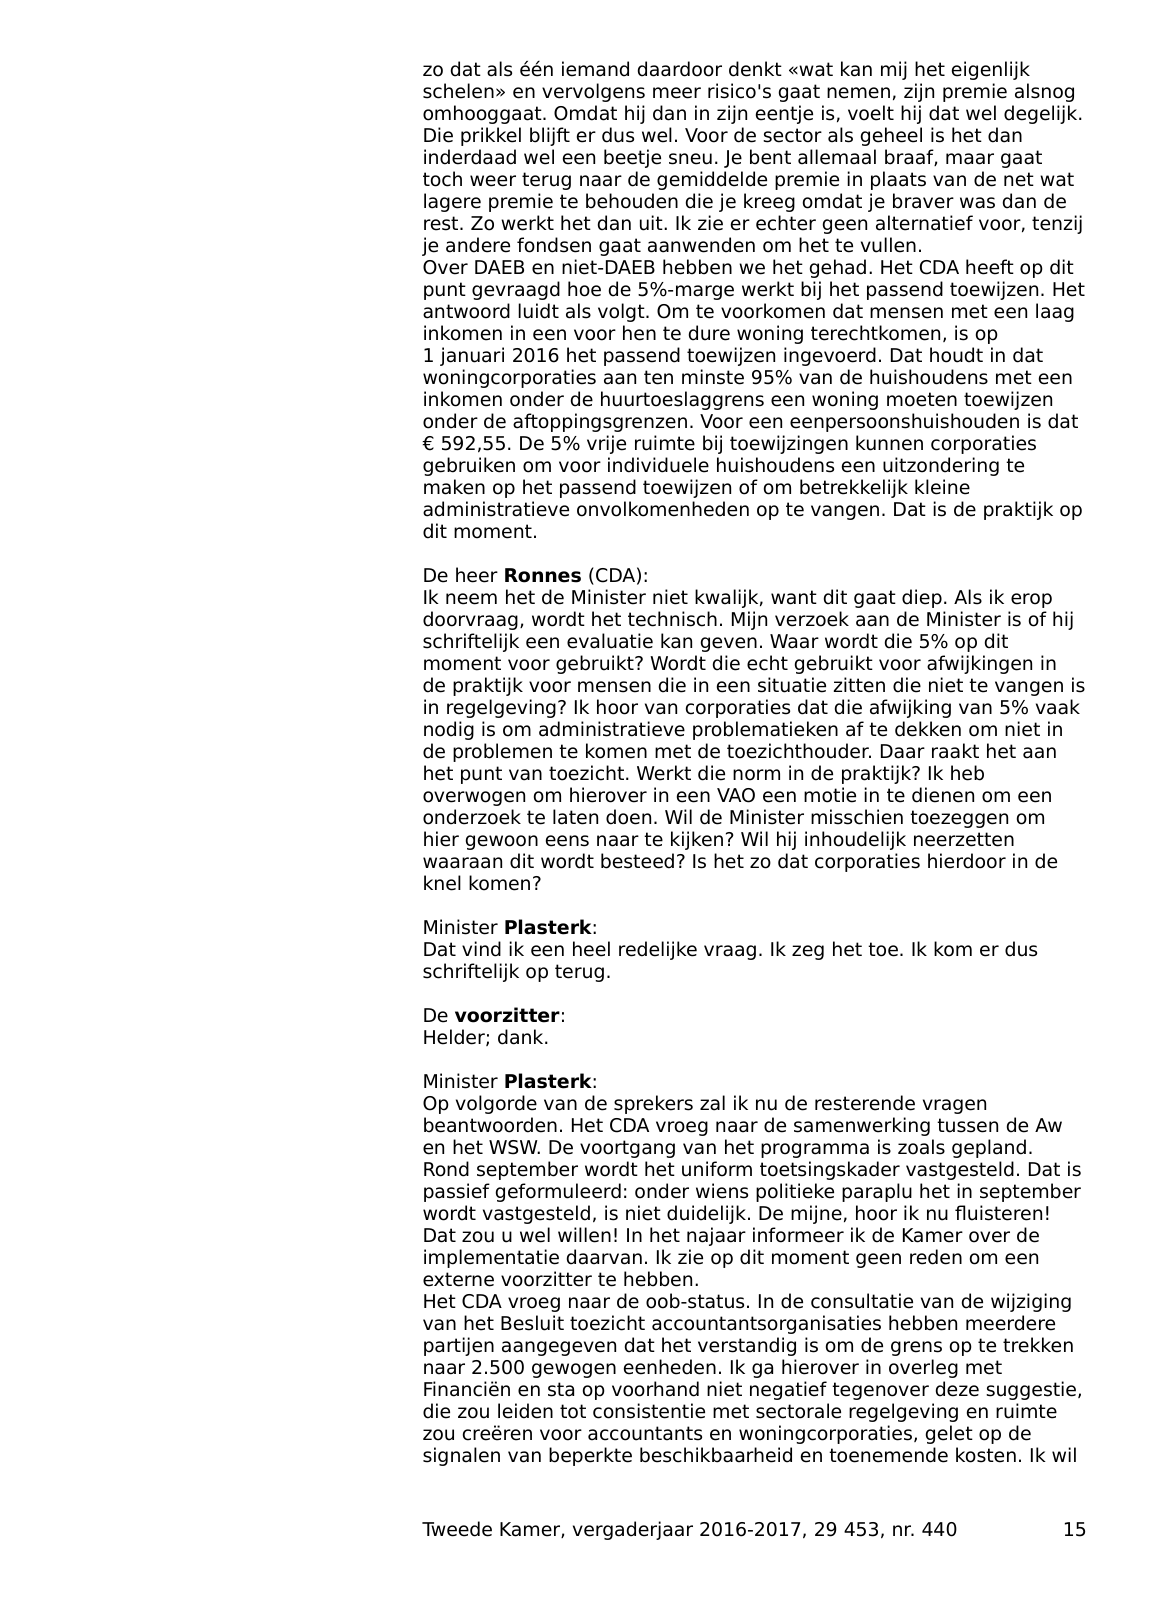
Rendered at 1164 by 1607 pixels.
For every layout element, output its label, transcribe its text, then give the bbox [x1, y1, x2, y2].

text Ik neem het de Minister niet kwalijk, want dit gaat diep. Als ik erop doorvraag, wordt het technisch. Mijn verzoek aan de Minister is of hij schriftelijk een evaluatie kan geven. Waar wordt die 5% op dit moment voor gebruikt? Wordt die echt gebruikt voor afwijkingen in de praktijk voor mensen die in een situatie zitten die niet te vangen is in regelgeving? Ik hoor van corporaties dat die afwijking van 5% vaak nodig is om administratieve problematieken af te dekken om niet in de problemen te komen met de toezichthouder. Daar raakt het aan het punt van toezicht. Werkt die norm in de praktijk? Ik heb overwogen om hierover in een VAO een motie in te dienen om een onderzoek te laten doen. Wil de Minister misschien toezeggen om hier gewoon eens naar te kijken? Wil hij inhoudelijk neerzetten waaraan dit wordt besteed? Is het zo dat corporaties hierdoor in de knel komen? [422, 587, 1087, 894]
text Minister Plasterk: [422, 917, 1087, 939]
text Helder; dank. [422, 1027, 1087, 1049]
text De voorzitter: [422, 1005, 1087, 1027]
text Minister Plasterk: [422, 1071, 1087, 1093]
text De heer Ronnes (CDA): [422, 565, 1087, 587]
text Dat vind ik een heel redelijke vraag. Ik zeg het toe. Ik kom er dus schriftelijk op terug. [422, 939, 1087, 983]
text Het CDA vroeg naar de oob-status. In de consultatie van de wijziging van het Besluit toezicht accountantsorganisaties hebben meerdere partijen aangegeven dat het verstandig is om de grens op te trekken naar 2.500 gewogen eenheden. Ik ga hierover in overleg met Financiën en sta op voorhand niet negatief tegenover deze suggestie, die zou leiden tot consistentie met sectorale regelgeving en ruimte zou creëren voor accountants en woningcorporaties, gelet op de signalen van beperkte beschikbaarheid en toenemende kosten. Ik wil [422, 1291, 1087, 1467]
text zo dat als één iemand daardoor denkt «wat kan mij het eigenlijk schelen» en vervolgens meer risico's gaat nemen, zijn premie alsnog omhooggaat. Omdat hij dan in zijn eentje is, voelt hij dat wel degelijk. Die prikkel blijft er dus wel. Voor de sector als geheel is het dan inderdaad wel een beetje sneu. Je bent allemaal braaf, maar gaat toch weer terug naar de gemiddelde premie in plaats van de net wat lagere premie te behouden die je kreeg omdat je braver was dan de rest. Zo werkt het dan uit. Ik zie er echter geen alternatief voor, tenzij je andere fondsen gaat aanwenden om het te vullen. [422, 59, 1087, 257]
text Op volgorde van de sprekers zal ik nu de resterende vragen beantwoorden. Het CDA vroeg naar de samenwerking tussen de Aw en het WSW. De voortgang van het programma is zoals gepland. Rond september wordt het uniform toetsingskader vastgesteld. Dat is passief geformuleerd: onder wiens politieke paraplu het in september wordt vastgesteld, is niet duidelijk. De mijne, hoor ik nu fluisteren! Dat zou u wel willen! In het najaar informeer ik de Kamer over de implementatie daarvan. Ik zie op dit moment geen reden om een externe voorzitter te hebben. [422, 1093, 1087, 1291]
text Over DAEB en niet-DAEB hebben we het gehad. Het CDA heeft op dit punt gevraagd hoe de 5%-marge werkt bij het passend toewijzen. Het antwoord luidt als volgt. Om te voorkomen dat mensen met een laag inkomen in een voor hen te dure woning terechtkomen, is op 1 januari 2016 het passend toewijzen ingevoerd. Dat houdt in dat woningcorporaties aan ten minste 95% van de huishoudens met een inkomen onder de huurtoeslaggrens een woning moeten toewijzen onder de aftoppingsgrenzen. Voor een eenpersoonshuishouden is dat € 592,55. De 5% vrije ruimte bij toewijzingen kunnen corporaties gebruiken om voor individuele huishoudens een uitzondering te maken op het passend toewijzen of om betrekkelijk kleine administratieve onvolkomenheden op te vangen. Dat is de praktijk op dit moment. [422, 257, 1087, 543]
